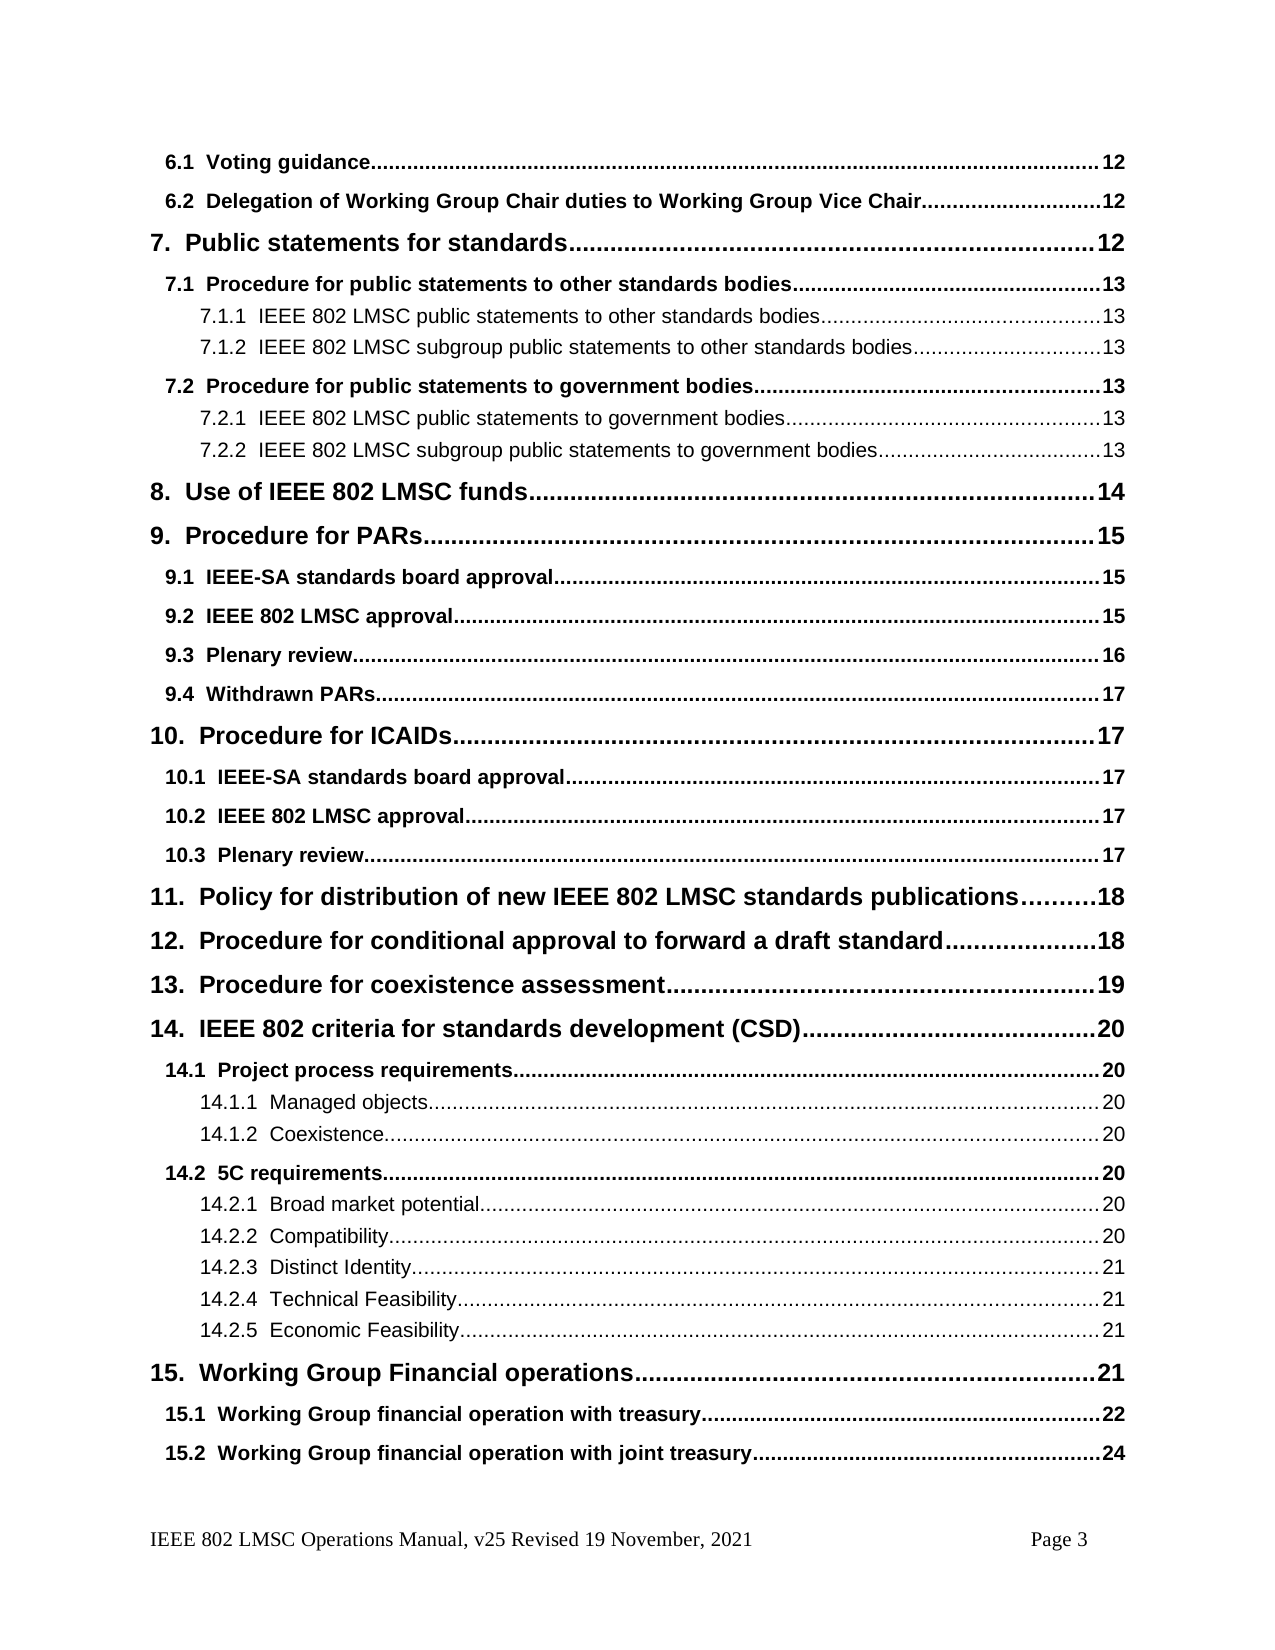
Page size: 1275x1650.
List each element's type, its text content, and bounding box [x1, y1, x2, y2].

text 7.1.1 IEEE 802 LMSC public statements to other standards bodies 13 [199, 304, 1125, 328]
text 15. Working Group Financial operations 21 [150, 1357, 1125, 1387]
text 6.1 Voting guidance 12 [165, 150, 1125, 174]
text 14. IEEE 802 criteria for standards development (CSD) 20 [150, 1014, 1125, 1043]
text 7.2.2 IEEE 802 LMSC subgroup public statements to government bodies 13 [199, 437, 1125, 462]
text 7.1 Procedure for public statements to other standards bodies 13 [165, 272, 1125, 296]
text 7. Public statements for standards 12 [150, 228, 1125, 257]
text 11. Policy for distribution of new IEEE 802 LMSC standards publications 18 [150, 882, 1125, 911]
text 9.3 Plenary review 16 [165, 643, 1125, 667]
text 14.2.1 Broad market potential 20 [199, 1192, 1125, 1216]
text 7.1.2 IEEE 802 LMSC subgroup public statements to other standards bodies 13 [199, 335, 1125, 359]
text 6.2 Delegation of Working Group Chair duties to Working Group Vice Chair 12 [165, 189, 1125, 213]
text 15.2 Working Group financial operation with joint treasury 24 [165, 1441, 1125, 1465]
text 10. Procedure for ICAIDs 17 [150, 721, 1125, 750]
text 14.1.2 Coexistence 20 [199, 1122, 1125, 1146]
text 12. Procedure for conditional approval to forward a draft standard 18 [150, 926, 1125, 955]
text 14.2.2 Compatibility 20 [199, 1224, 1125, 1248]
text 9.4 Withdrawn PARs 17 [165, 682, 1125, 706]
text 14.2.3 Distinct Identity 21 [199, 1255, 1125, 1279]
text 14.2.5 Economic Feasibility 21 [199, 1318, 1125, 1342]
text 10.1 IEEE-SA standards board approval 17 [165, 765, 1125, 789]
text 10.2 IEEE 802 LMSC approval 17 [165, 804, 1125, 828]
text 14.1.1 Managed objects 20 [199, 1090, 1125, 1114]
text 7.2 Procedure for public statements to government bodies 13 [165, 374, 1125, 398]
text 15.1 Working Group financial operation with treasury 22 [165, 1402, 1125, 1426]
text 9.2 IEEE 802 LMSC approval 15 [165, 604, 1125, 628]
text 7.2.1 IEEE 802 LMSC public statements to government bodies 13 [199, 406, 1125, 430]
text 9. Procedure for PARs 15 [150, 521, 1125, 550]
text 14.2.4 Technical Feasibility 21 [199, 1287, 1125, 1311]
text 14.2 5C requirements 20 [165, 1161, 1125, 1185]
text 9.1 IEEE-SA standards board approval 15 [165, 565, 1125, 589]
text 8. Use of IEEE 802 LMSC funds 14 [150, 477, 1125, 506]
text 14.1 Project process requirements 20 [165, 1058, 1125, 1082]
text 10.3 Plenary review 17 [165, 843, 1125, 867]
text 13. Procedure for coexistence assessment 19 [150, 970, 1125, 999]
